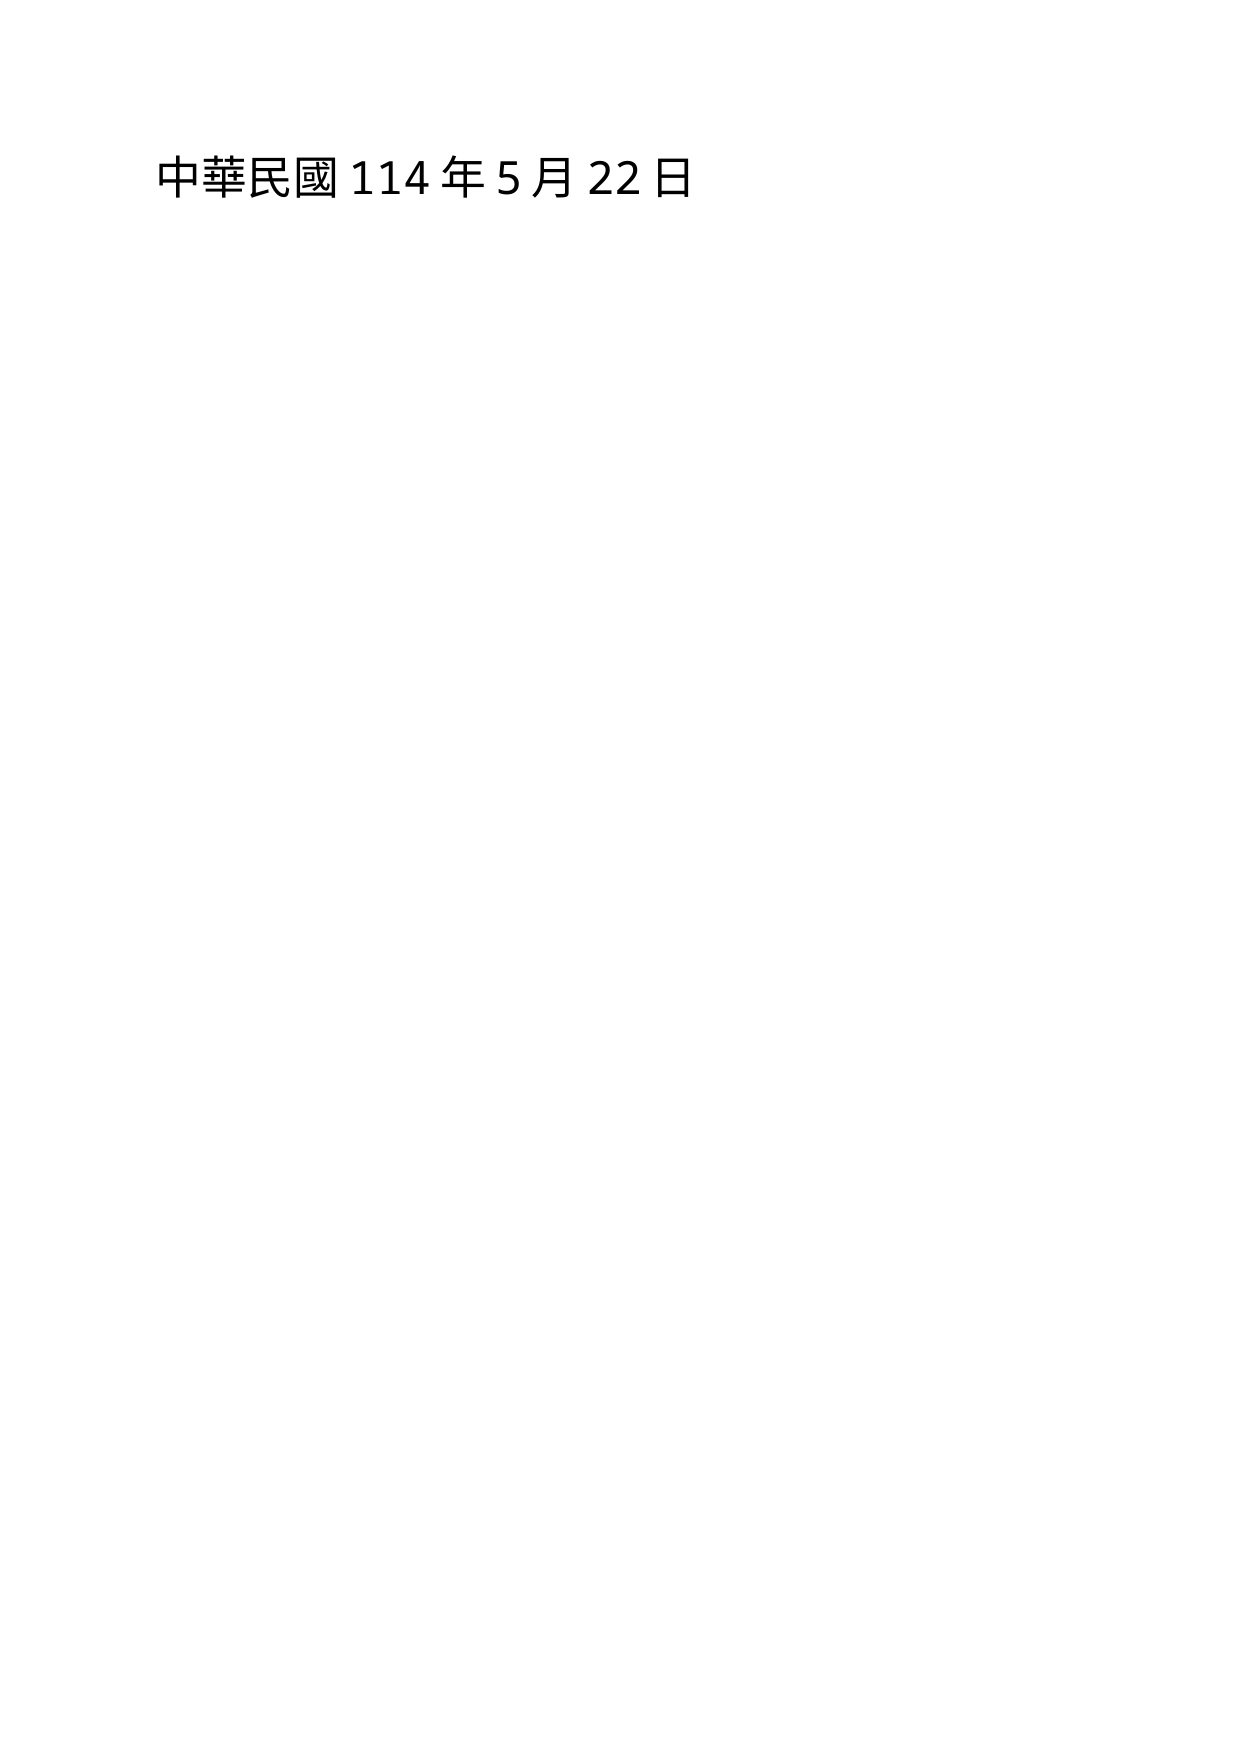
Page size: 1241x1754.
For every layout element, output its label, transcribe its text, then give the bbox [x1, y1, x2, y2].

text 中華民國114年5月22日 [156, 142, 1122, 208]
